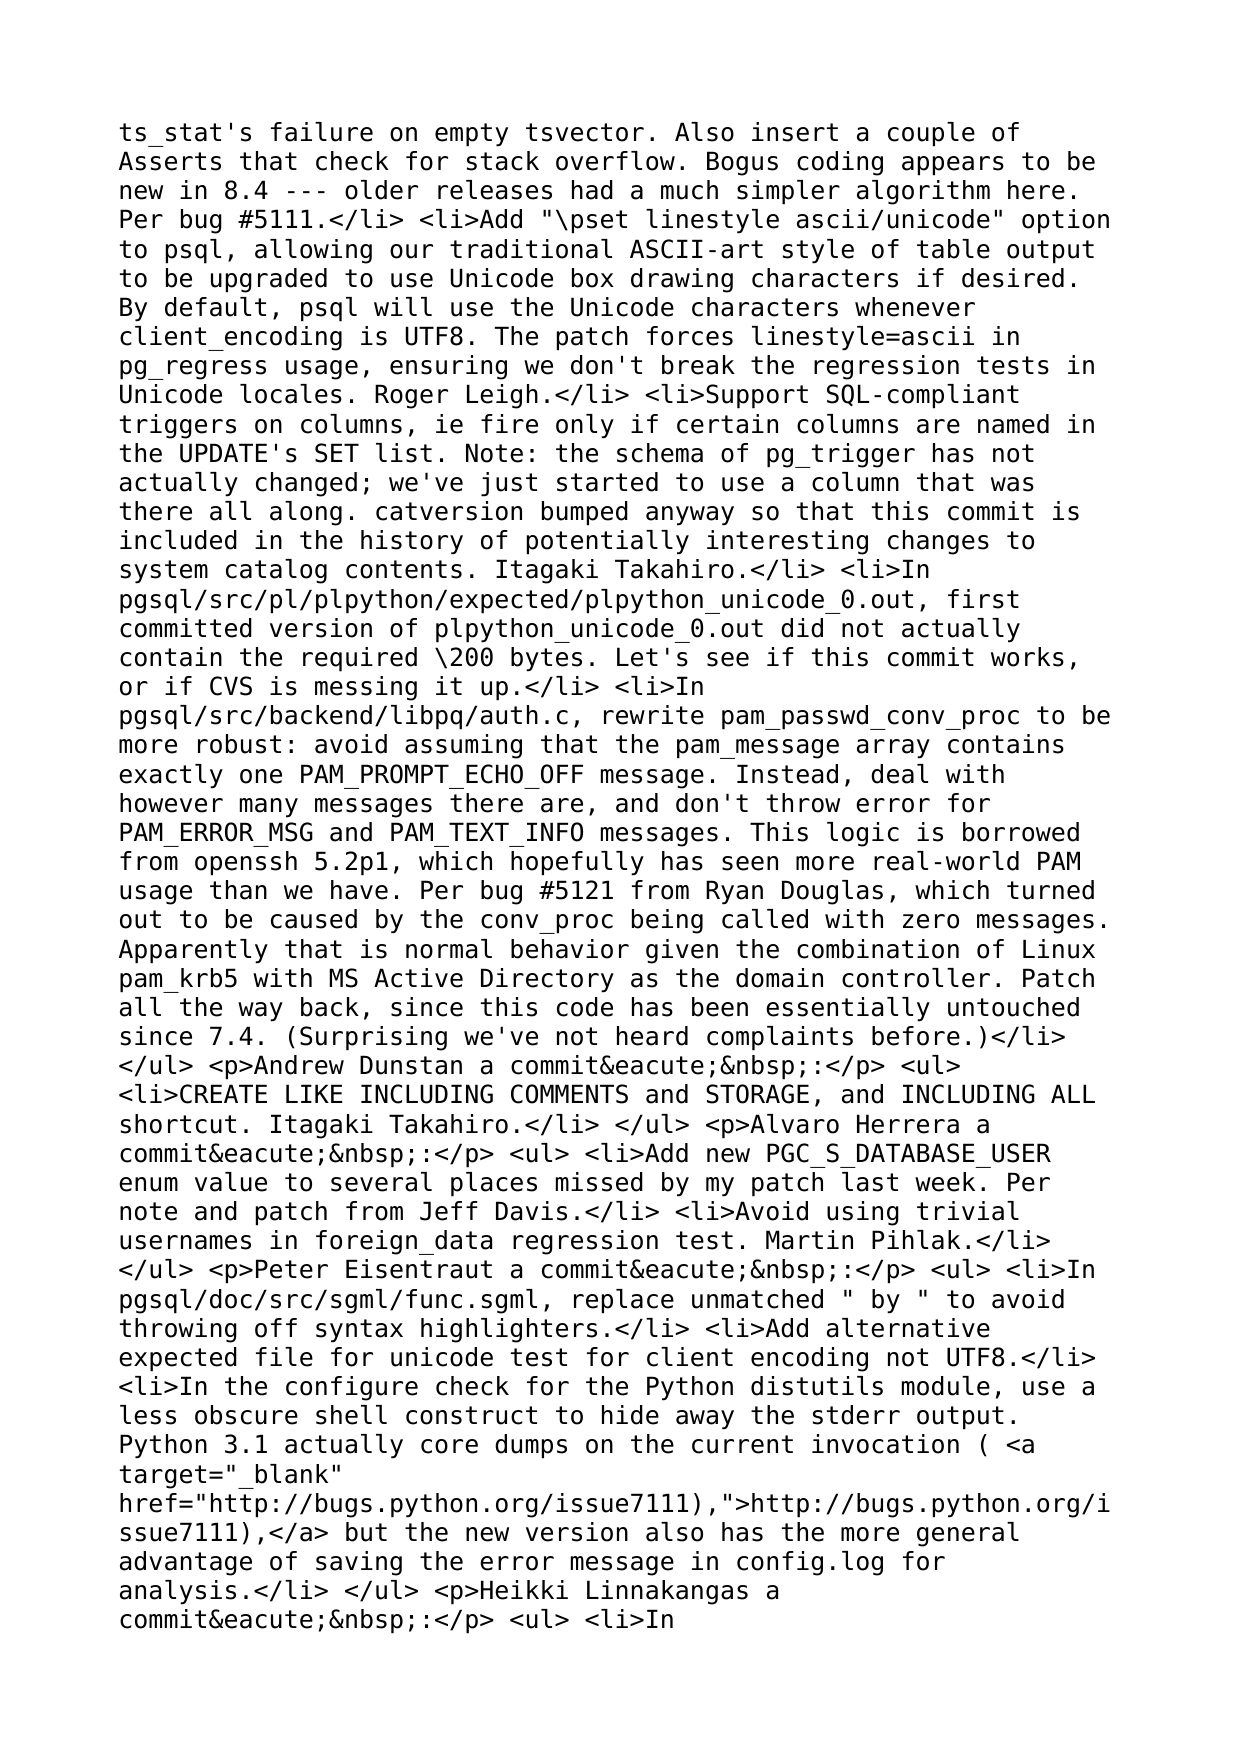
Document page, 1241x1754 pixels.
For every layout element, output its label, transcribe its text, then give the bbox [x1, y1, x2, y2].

text ts_stat's failure on empty tsvector. Also insert a couple of Asserts that check for stack overflow. Bogus coding appears to be new in 8.4 --- older releases had a much simpler algorithm here. Per bug #5111.</li> <li>Add "\pset linestyle ascii/unicode" option to psql, allowing our traditional ASCII-art style of table output to be upgraded to use Unicode box drawing characters if desired. By default, psql will use the Unicode characters whenever client_encoding is UTF8. The patch forces linestyle=ascii in pg_regress usage, ensuring we don't break the regression tests in Unicode locales. Roger Leigh.</li> <li>Support SQL-compliant triggers on columns, ie fire only if certain columns are named in the UPDATE's SET list. Note: the schema of pg_trigger has not actually changed; we've just started to use a column that was there all along. catversion bumped anyway so that this commit is included in the history of potentially interesting changes to system catalog contents. Itagaki Takahiro.</li> <li>In pgsql/src/pl/plpython/expected/plpython_unicode_0.out, first committed version of plpython_unicode_0.out did not actually contain the required \200 bytes. Let's see if this commit works, or if CVS is messing it up.</li> <li>In pgsql/src/backend/libpq/auth.c, rewrite pam_passwd_conv_proc to be more robust: avoid assuming that the pam_message array contains exactly one PAM_PROMPT_ECHO_OFF message. Instead, deal with however many messages there are, and don't throw error for PAM_ERROR_MSG and PAM_TEXT_INFO messages. This logic is borrowed from openssh 5.2p1, which hopefully has seen more real-world PAM usage than we have. Per bug #5121 from Ryan Douglas, which turned out to be caused by the conv_proc being called with zero messages. Apparently that is normal behavior given the combination of Linux pam_krb5 with MS Active Directory as the domain controller. Patch all the way back, since this code has been essentially untouched since 7.4. (Surprising we've not heard complaints before.)</li> </ul> <p>Andrew Dunstan a commit&eacute;&nbsp;:</p> <ul> <li>CREATE LIKE INCLUDING COMMENTS and STORAGE, and INCLUDING ALL shortcut. Itagaki Takahiro.</li> </ul> <p>Alvaro Herrera a commit&eacute;&nbsp;:</p> <ul> <li>Add new PGC_S_DATABASE_USER enum value to several places missed by my patch last week. Per note and patch from Jeff Davis.</li> <li>Avoid using trivial usernames in foreign_data regression test. Martin Pihlak.</li> </ul> <p>Peter Eisentraut a commit&eacute;&nbsp;:</p> <ul> <li>In pgsql/doc/src/sgml/func.sgml, replace unmatched " by " to avoid throwing off syntax highlighters.</li> <li>Add alternative expected file for unicode test for client encoding not UTF8.</li> <li>In the configure check for the Python distutils module, use a less obscure shell construct to hide away the stderr output. Python 3.1 actually core dumps on the current invocation ( <a target="_blank" href="http://bugs.python.org/issue7111),">http://bugs.python.org/issue7111),</a> but the new version also has the more general advantage of saving the error message in config.log for analysis.</li> </ul> <p>Heikki Linnakangas a commit&eacute;&nbsp;:</p> <ul> <li>In [118, 118, 1122, 1635]
